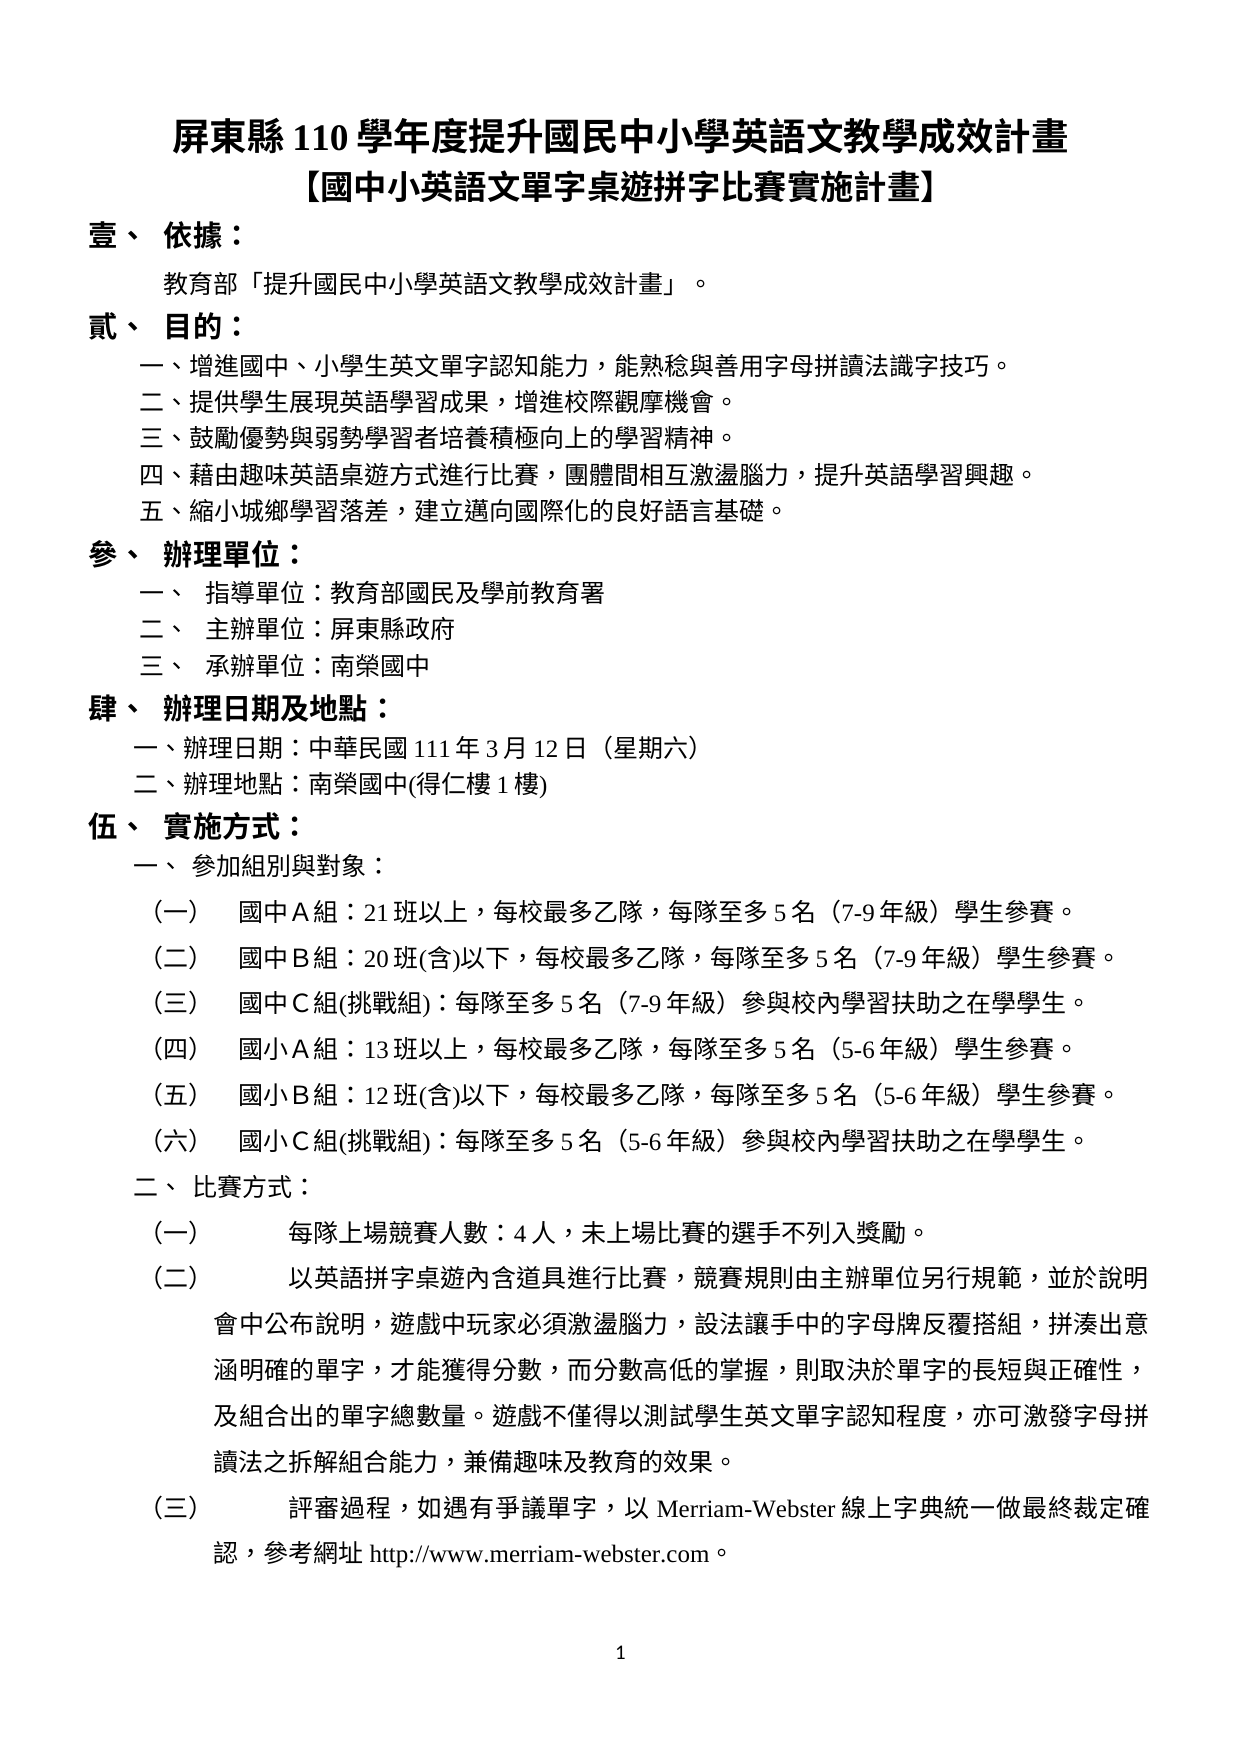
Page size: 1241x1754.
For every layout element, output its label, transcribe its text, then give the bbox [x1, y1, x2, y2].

list 以英語拼字桌遊內含道具進行比賽，競賽規則由主辦單位另行規範，並於說明會中公布說明，遊戲中玩家必須激盪腦力，設法讓手中的字母牌反覆搭組，拼湊出意涵明確的單字，才能獲得分數，而分數高低的掌握，則取決於單字的長短與正確性，及組合出的單字總數量。遊戲不僅得以測試學生英文單字認知程度，亦可激發字母拼讀法之拆解組合能力，兼備趣味及教育的效果。 [139, 1249, 1152, 1478]
list 辦理單位： [89, 528, 1152, 573]
list 辦理日期及地點： [89, 682, 1152, 728]
list 指導單位：教育部國民及學前教育署 [139, 573, 1152, 610]
list 比賽方式： [133, 1158, 1152, 1203]
list 每隊上場競賽人數：4人，未上場比賽的選手不列入獎勵。 [139, 1203, 1152, 1249]
list 鼓勵優勢與弱勢學習者培養積極向上的學習精神。 [139, 419, 1152, 455]
list 國中Ｃ組(挑戰組)：每隊至多5名（7-9年級）參與校內學習扶助之在學學生。 [139, 974, 1152, 1020]
list 參加組別與對象： [133, 846, 1152, 883]
list 辦理地點：南榮國中(得仁樓1樓) [133, 764, 1152, 801]
list 評審過程，如遇有爭議單字，以Merriam-Webster線上字典統一做最終裁定確認，參考網址 http://www.merriam-webster.com。 [139, 1478, 1152, 1570]
list 目的： [89, 301, 1152, 346]
list 國小Ｂ組：12班(含)以下，每校最多乙隊，每隊至多5名（5-6年級）學生參賽。 [139, 1066, 1152, 1112]
list 國中Ａ組：21班以上，每校最多乙隊，每隊至多5名（7-9年級）學生參賽。 [139, 883, 1152, 928]
list 依據： [89, 209, 1152, 255]
list 國中Ｂ組：20班(含)以下，每校最多乙隊，每隊至多5名（7-9年級）學生參賽。 [139, 928, 1152, 974]
list 藉由趣味英語桌遊方式進行比賽，團體間相互激盪腦力，提升英語學習興趣。 [139, 455, 1152, 491]
list 提供學生展現英語學習成果，增進校際觀摩機會。 [139, 383, 1152, 419]
list 主辦單位：屏東縣政府 [139, 610, 1152, 646]
list 國小Ｃ組(挑戰組)：每隊至多5名（5-6年級）參與校內學習扶助之在學學生。 [139, 1112, 1152, 1158]
list 實施方式： [89, 801, 1152, 846]
list 辦理日期：中華民國111年3月12日（星期六） [133, 728, 1152, 764]
list 承辦單位：南榮國中 [139, 646, 1152, 682]
list 增進國中、小學生英文單字認知能力，能熟稔與善用字母拼讀法識字技巧。 [139, 346, 1152, 383]
text 屏東縣110學年度提升國民中小學英語文教學成效計畫 [89, 106, 1152, 161]
list 縮小城鄉學習落差，建立邁向國際化的良好語言基礎。 [139, 491, 1152, 528]
list 教育部「提升國民中小學英語文教學成效計畫」。 [164, 255, 1152, 301]
text 【國中小英語文單字桌遊拼字比賽實施計畫】 [89, 161, 1152, 209]
list 國小Ａ組：13班以上，每校最多乙隊，每隊至多5名（5-6年級）學生參賽。 [139, 1020, 1152, 1066]
